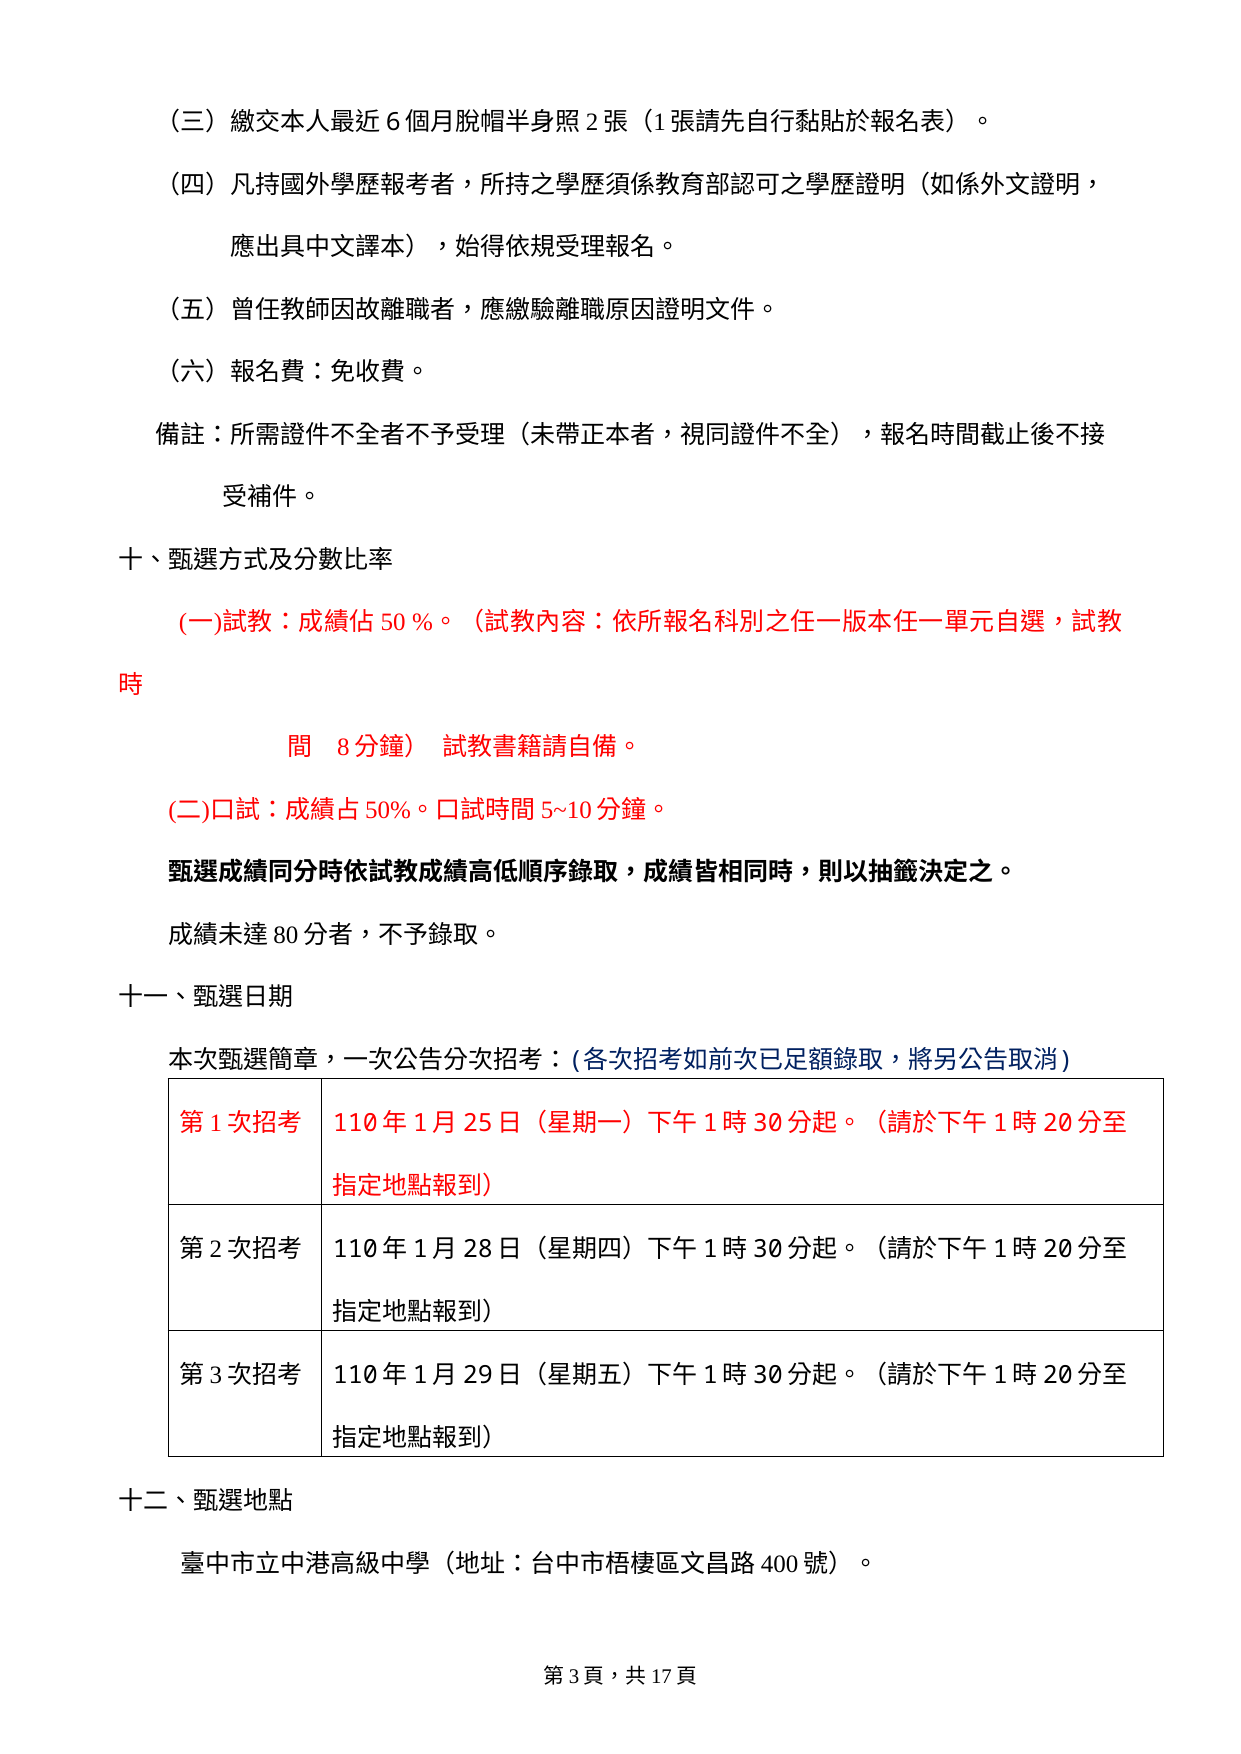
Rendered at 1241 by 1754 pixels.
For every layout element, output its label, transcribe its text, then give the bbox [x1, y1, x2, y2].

table_cell 110年1月29日（星期五）下午1時30分起。（請於下午1時20分至指定地點報到） [322, 1331, 1163, 1456]
text 甄選成績同分時依試教成績高低順序錄取，成績皆相同時，則以抽籤決定之。 [168, 828, 1122, 891]
table_header 110年1月25日（星期一）下午1時30分起。（請於下午1時20分至指定地點報到） [322, 1079, 1163, 1204]
text 十二、甄選地點 [118, 1457, 1122, 1520]
text 間 8分鐘） 試教書籍請自備。 [118, 703, 1122, 766]
table_cell 110年1月28日（星期四）下午1時30分起。（請於下午1時20分至指定地點報到） [322, 1205, 1163, 1330]
text (二)口試：成績占50%。口試時間5~10分鐘。 [168, 766, 1122, 828]
text 本次甄選簡章，一次公告分次招考：(各次招考如前次已足額錄取，將另公告取消) [168, 1016, 1122, 1078]
table_header 第1次招考 [169, 1079, 321, 1204]
text 備註：所需證件不全者不予受理（未帶正本者，視同證件不全），報名時間截止後不接受補件。 [156, 391, 1122, 516]
text （三）繳交本人最近6個月脫帽半身照2張（1張請先自行黏貼於報名表）。 [156, 78, 1122, 141]
table_cell 第2次招考 [169, 1205, 321, 1330]
text 臺中市立中港高級中學（地址：台中市梧棲區文昌路400號）。 [181, 1520, 1122, 1582]
text （五）曾任教師因故離職者，應繳驗離職原因證明文件。 [156, 266, 1122, 328]
text 十、甄選方式及分數比率 [118, 516, 1122, 578]
text 十一、甄選日期 [118, 953, 1122, 1016]
text （四）凡持國外學歷報考者，所持之學歷須係教育部認可之學歷證明（如係外文證明，應出具中文譯本），始得依規受理報名。 [155, 141, 1122, 266]
text （六）報名費：免收費。 [156, 328, 1122, 391]
text (一)試教：成績佔50 %。（試教內容：依所報名科別之任一版本任一單元自選，試教時 [118, 578, 1122, 703]
text 成績未達80分者，不予錄取。 [168, 891, 1122, 953]
table_cell 第3次招考 [169, 1331, 321, 1456]
